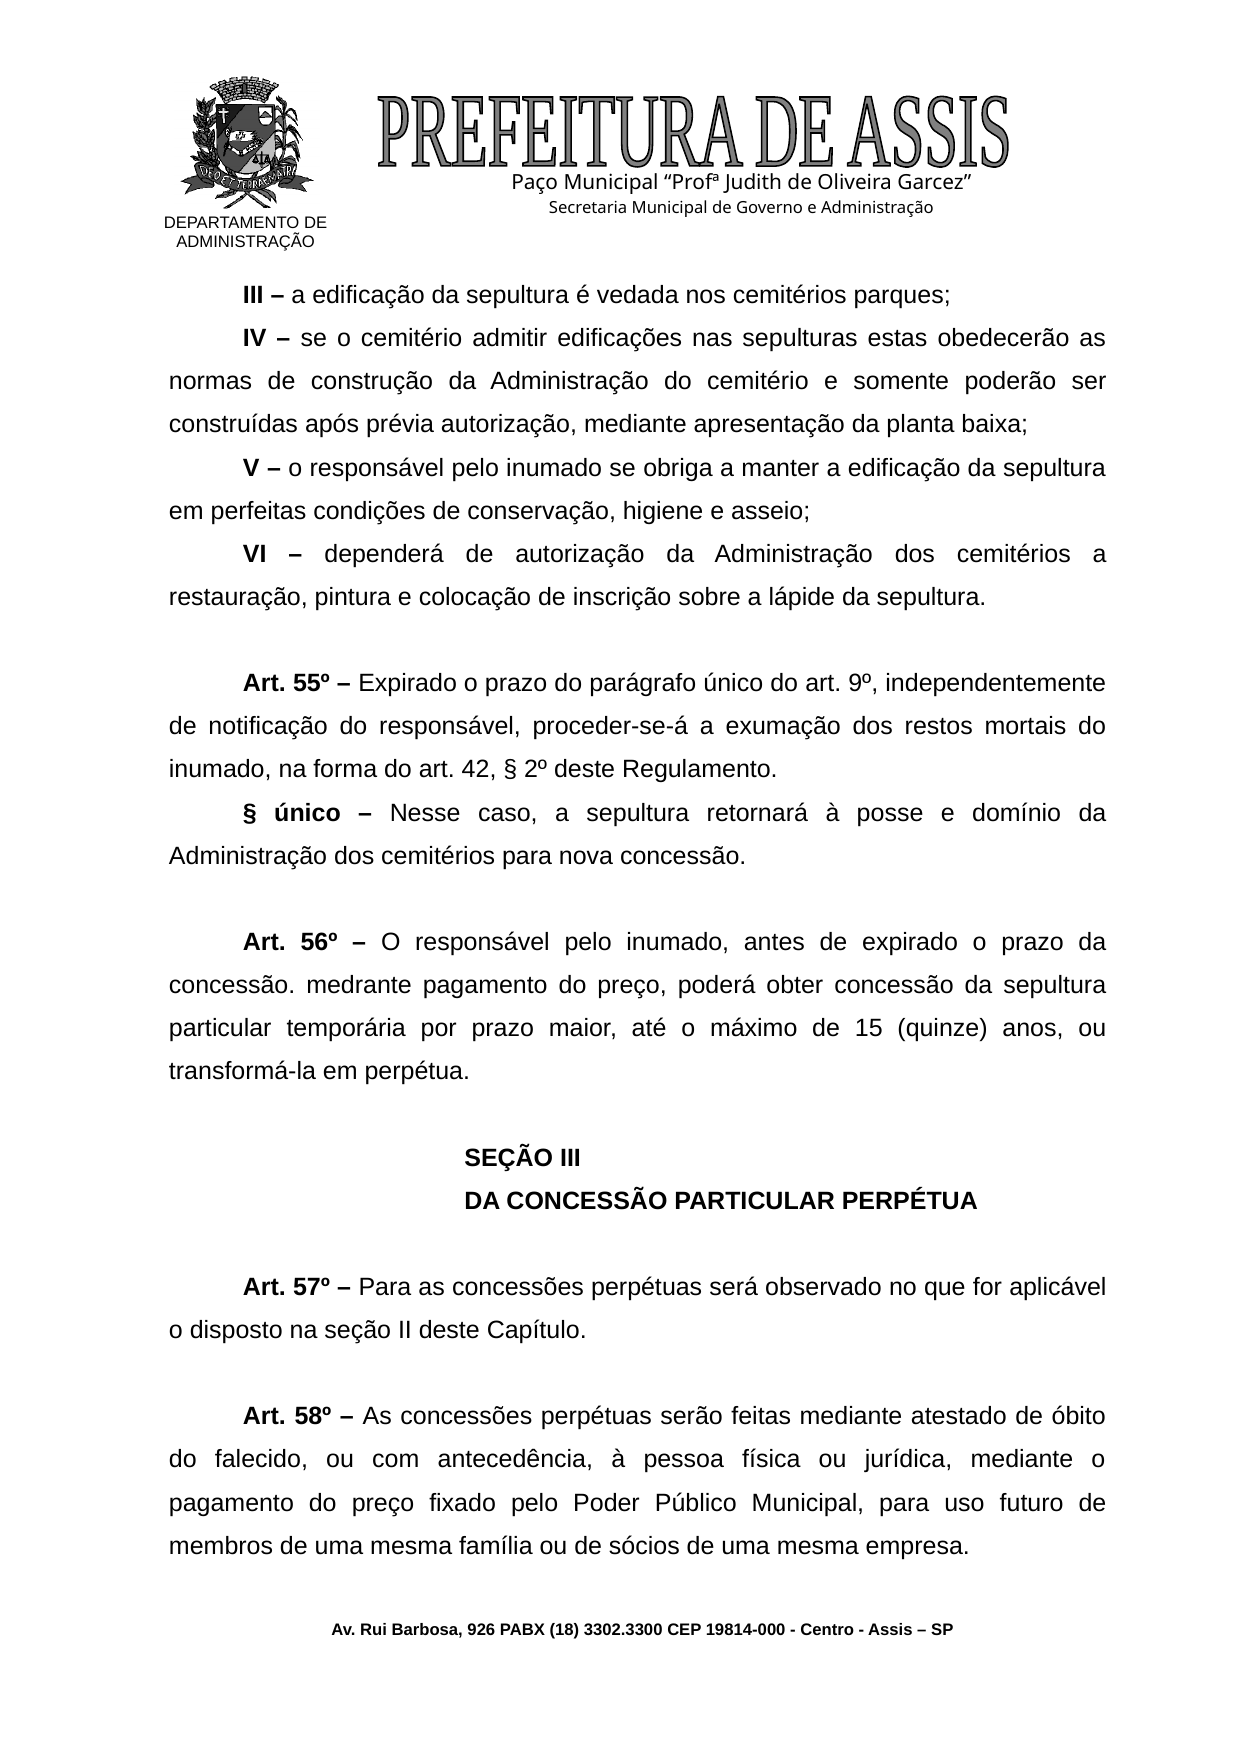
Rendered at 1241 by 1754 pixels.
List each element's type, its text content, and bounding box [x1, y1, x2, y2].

text IV – se o cemitério admitir edificações nas sepulturas estas obedecerão as normas de construção da Administração do cemitério e somente poderão ser construídas após prévia autorização, mediante apresentação da planta baixa; [169, 323, 1107, 438]
text VI – dependerá de autorização da Administração dos cemitérios a restauração, pintura e colocação de inscrição sobre a lápide da sepultura. [169, 539, 1107, 611]
text DA CONCESSÃO PARTICULAR PERPÉTUA [169, 1186, 1107, 1214]
text Art. 57º – Para as concessões perpétuas será observado no que for aplicável o disposto na seção II deste Capítulo. [169, 1272, 1107, 1344]
text V – o responsável pelo inumado se obriga a manter a edificação da sepultura em perfeitas condições de conservação, higiene e asseio; [169, 452, 1107, 524]
text Art. 58º – As concessões perpétuas serão feitas mediante atestado de óbito do falecido, ou com antecedência, à pessoa física ou jurídica, mediante o pagamento do preço fixado pelo Poder Público Municipal, para uso futuro de membros de uma mesma família ou de sócios de uma mesma empresa. [169, 1401, 1107, 1559]
text § único – Nesse caso, a sepultura retornará à posse e domínio da Administração dos cemitérios para nova concessão. [169, 797, 1107, 869]
text SEÇÃO III [169, 1142, 1107, 1171]
text Art. 56º – O responsável pelo inumado, antes de expirado o prazo da concessão. medrante pagamento do preço, poderá obter concessão da sepultura particular temporária por prazo maior, até o máximo de 15 (quinze) anos, ou transformá-la em perpétua. [169, 927, 1107, 1085]
text Art. 55º – Expirado o prazo do parágrafo único do art. 9º, independentemente de notificação do responsável, proceder-se-á a exumação dos restos mortais do inumado, na forma do art. 42, § 2º deste Regulamento. [169, 668, 1107, 783]
text III – a edificação da sepultura é vedada nos cemitérios parques; [169, 280, 1107, 309]
